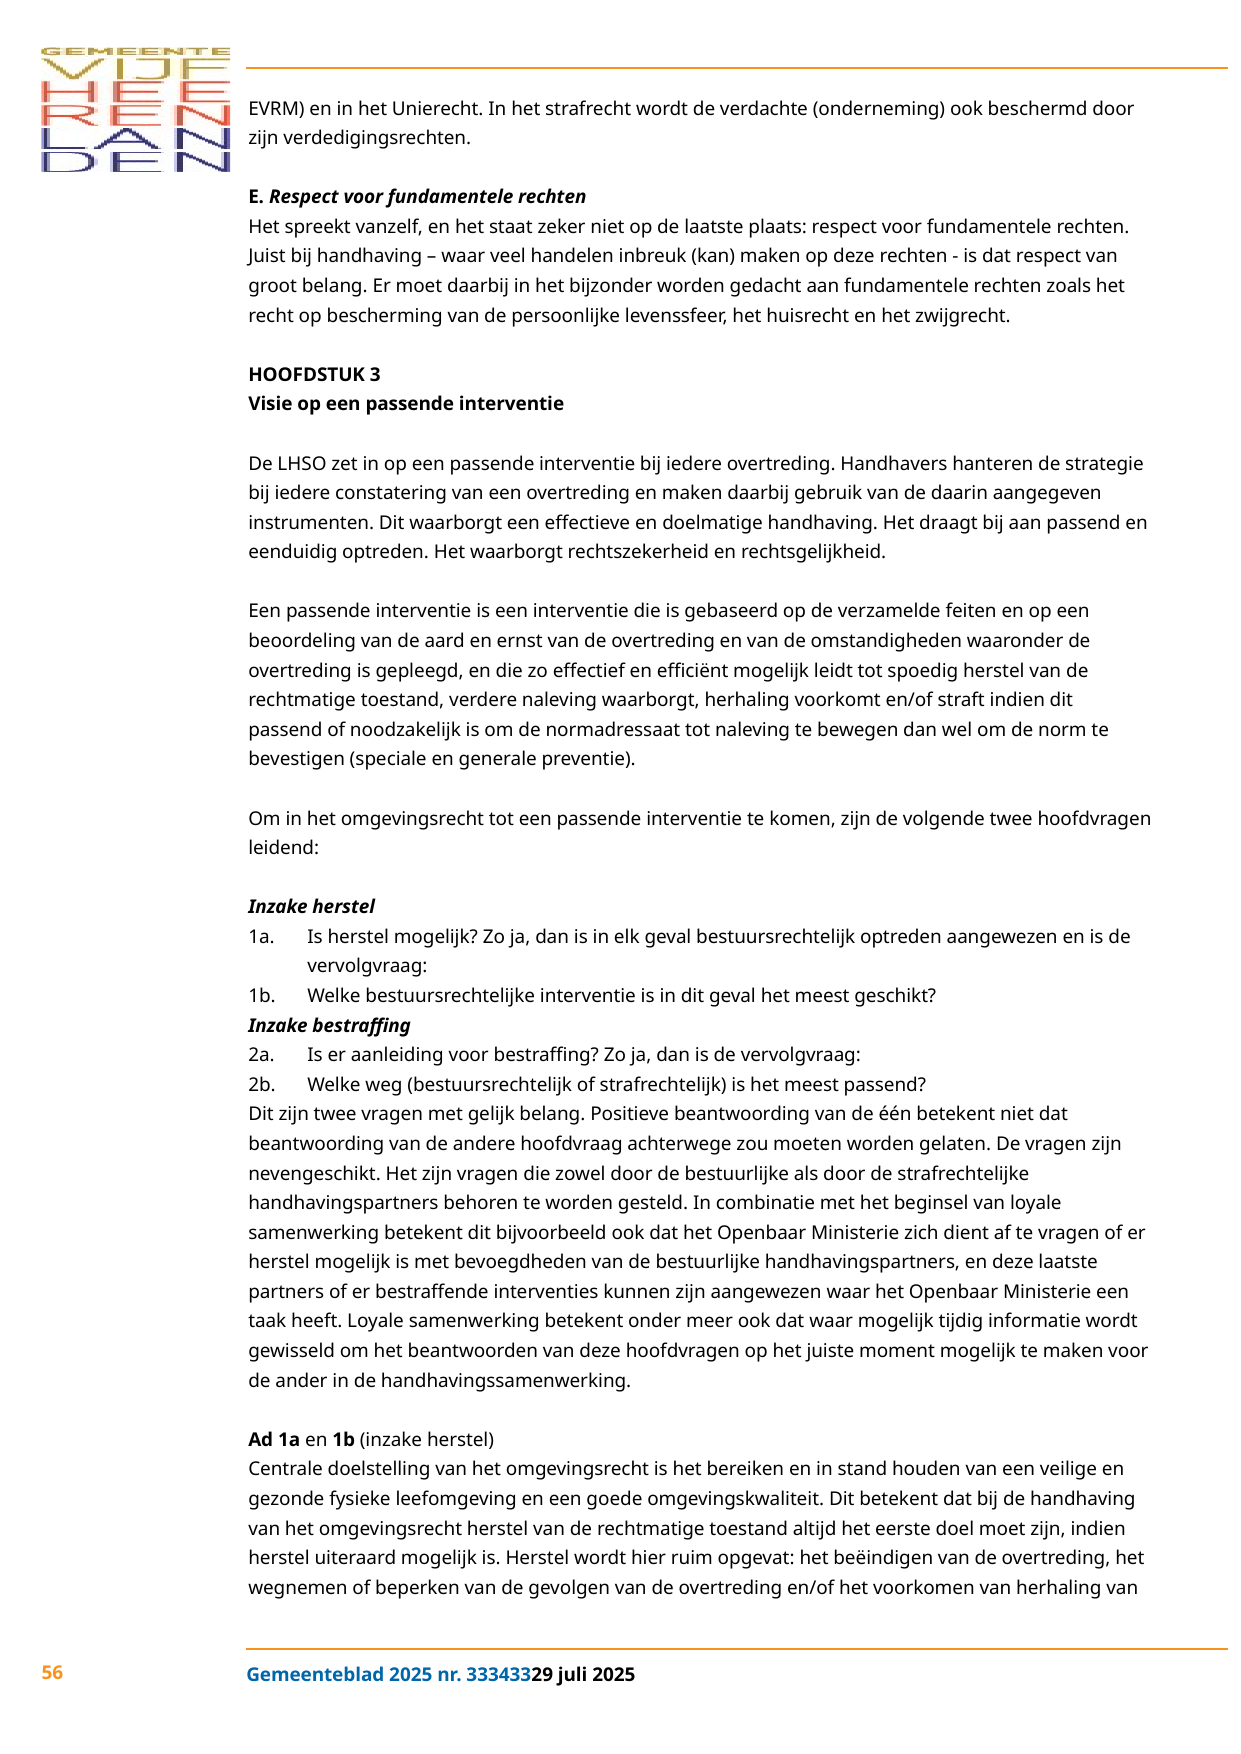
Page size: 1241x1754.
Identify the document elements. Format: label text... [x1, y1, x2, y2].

picture [41, 47, 231, 172]
list Welke weg (bestuursrechtelijk of strafrechtelijk) is het meest passend? [248, 1071, 1152, 1097]
text Om in het omgevingsrecht tot een passende interventie te komen, zijn de volgende twee hoofdvragen leidend: [248, 805, 1152, 860]
text HOOFDSTUK 3 [248, 361, 1152, 387]
list Welke bestuursrechtelijke interventie is in dit geval het meest geschikt? [248, 982, 1152, 1008]
text Inzake herstel [248, 893, 1152, 919]
text Visie op een passende interventie [248, 391, 1152, 416]
text Dit zijn twee vragen met gelijk belang. Positieve beantwoording van de één betekent niet dat beantwoording van de andere hoofdvraag achterwege zou moeten worden gelaten. De vragen zijn nevengeschikt. Het zijn vragen die zowel door de bestuurlijke als door de strafrechtelijke handhavingspartners behoren te worden gesteld. In combinatie met het beginsel van loyale samenwerking betekent dit bijvoorbeeld ook dat het Openbaar Ministerie zich dient af te vragen of er herstel mogelijk is met bevoegdheden van de bestuurlijke handhavingspartners, en deze laatste partners of er bestraffende interventies kunnen zijn aangewezen waar het Openbaar Ministerie een taak heeft. Loyale samenwerking betekent onder meer ook dat waar mogelijk tijdig informatie wordt gewisseld om het beantwoorden van deze hoofdvragen op het juiste moment mogelijk te maken voor de ander in de handhavingssamenwerking. [248, 1101, 1152, 1393]
list Is er aanleiding voor bestraffing? Zo ja, dan is de vervolgvraag: [248, 1041, 1152, 1067]
text Ad 1a en 1b (inzake herstel) [248, 1426, 1152, 1452]
text De LHSO zet in op een passende interventie bij iedere overtreding. Handhavers hanteren de strategie bij iedere constatering van een overtreding en maken daarbij gebruik van de daarin aangegeven instrumenten. Dit waarborgt een effectieve en doelmatige handhaving. Het draagt bij aan passend en eenduidig optreden. Het waarborgt rechtszekerheid en rechtsgelijkheid. [248, 450, 1152, 564]
text Centrale doelstelling van het omgevingsrecht is het bereiken en in stand houden van een veilige en gezonde fysieke leefomgeving en een goede omgevingskwaliteit. Dit betekent dat bij de handhaving van het omgevingsrecht herstel van de rechtmatige toestand altijd het eerste doel moet zijn, indien herstel uiteraard mogelijk is. Herstel wordt hier ruim opgevat: het beëindigen van de overtreding, het wegnemen of beperken van de gevolgen van de overtreding en/of het voorkomen van herhaling van [248, 1456, 1152, 1600]
text E. Respect voor fundamentele rechten [248, 183, 1152, 209]
text Het spreekt vanzelf, en het staat zeker niet op de laatste plaats: respect voor fundamentele rechten. Juist bij handhaving – waar veel handelen inbreuk (kan) maken op deze rechten - is dat respect van groot belang. Er moet daarbij in het bijzonder worden gedacht aan fundamentele rechten zoals het recht op bescherming van de persoonlijke levenssfeer, het huisrecht en het zwijgrecht. [248, 213, 1152, 328]
text EVRM) en in het Unierecht. In het strafrecht wordt de verdachte (onderneming) ook beschermd door zijn verdedigingsrechten. [248, 95, 1152, 150]
text Een passende interventie is een interventie die is gebaseerd op de verzamelde feiten en op een beoordeling van de aard en ernst van de overtreding en van de omstandigheden waaronder de overtreding is gepleegd, en die zo effectief en efficiënt mogelijk leidt tot spoedig herstel van de rechtmatige toestand, verdere naleving waarborgt, herhaling voorkomt en/of straft indien dit passend of noodzakelijk is om de normadressaat tot naleving te bewegen dan wel om de norm te bevestigen (speciale en generale preventie). [248, 598, 1152, 771]
text Inzake bestraffing [248, 1012, 1152, 1038]
list Is herstel mogelijk? Zo ja, dan is in elk geval bestuursrechtelijk optreden aangewezen en is de vervolgvraag: [248, 923, 1152, 978]
